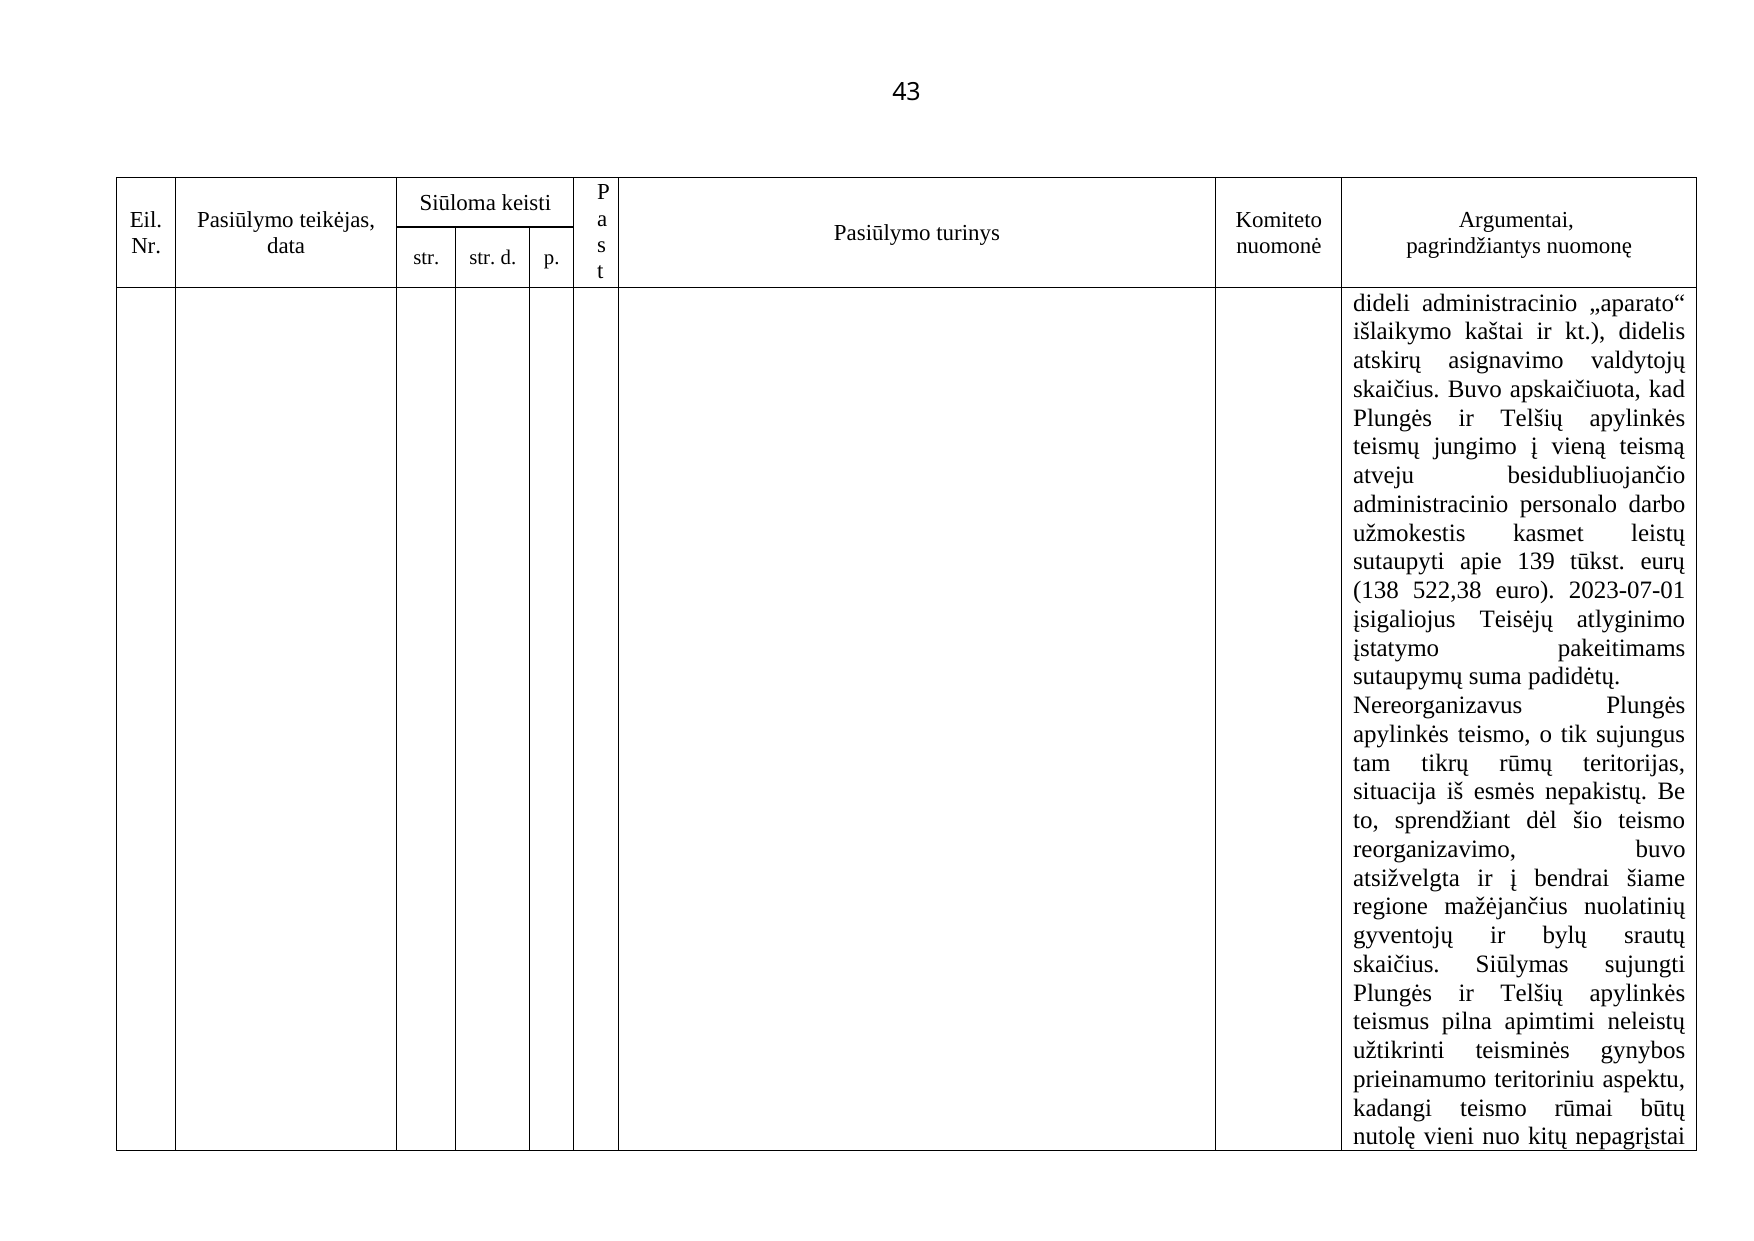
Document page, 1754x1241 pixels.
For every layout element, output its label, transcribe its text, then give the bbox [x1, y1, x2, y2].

table_cell [397, 288, 455, 1150]
table_header Pasiūlymo teikėjas, data [176, 178, 396, 287]
table_header Komiteto nuomonė [1216, 178, 1341, 287]
table_cell [1216, 288, 1341, 1150]
table_cell [574, 288, 618, 1150]
table_cell [530, 288, 573, 1150]
table_header Pastabos [574, 178, 618, 287]
table_cell [619, 288, 1215, 1150]
table_cell [117, 288, 175, 1150]
table_header Siūloma keisti [397, 178, 573, 226]
table_cell p. [530, 228, 573, 287]
table_header Pasiūlymo turinys [619, 178, 1215, 287]
table_cell str. [397, 228, 455, 287]
table_header Eil. Nr. [117, 178, 175, 287]
table_header Argumentai, pagrindžiantys nuomonę [1342, 178, 1696, 287]
table_cell str. d. [456, 228, 529, 287]
table_cell [456, 288, 529, 1150]
table_cell [176, 288, 396, 1150]
table_cell dideli administracinio „aparato“ išlaikymo kaštai ir kt.), didelis atskirų asignavimo valdytojų skaičius. Buvo apskaičiuota, kad Plungės ir Telšių apylinkės teismų jungimo į vieną teismą atveju besidubliuojančio administracinio personalo darbo užmokestis kasmet leistų sutaupyti apie 139 tūkst. eurų (138 522,38 euro). 2023-07-01 įsigaliojus Teisėjų atlyginimo įstatymo pakeitimams sutaupymų suma padidėtų. Nereorganizavus Plungės apylinkės teismo, o tik sujungus tam tikrų rūmų teritorijas, situacija iš esmės nepakistų. Be to, sprendžiant dėl šio teismo reorganizavimo, buvo atsižvelgta ir į bendrai šiame regione mažėjančius nuolatinių gyventojų ir bylų srautų skaičius. Siūlymas sujungti Plungės ir Telšių apylinkės teismus pilna apimtimi neleistų užtikrinti teisminės gynybos prieinamumo teritoriniu aspektu, kadangi teismo rūmai būtų nutolę vieni nuo kitų nepagrįstai [1342, 288, 1696, 1150]
